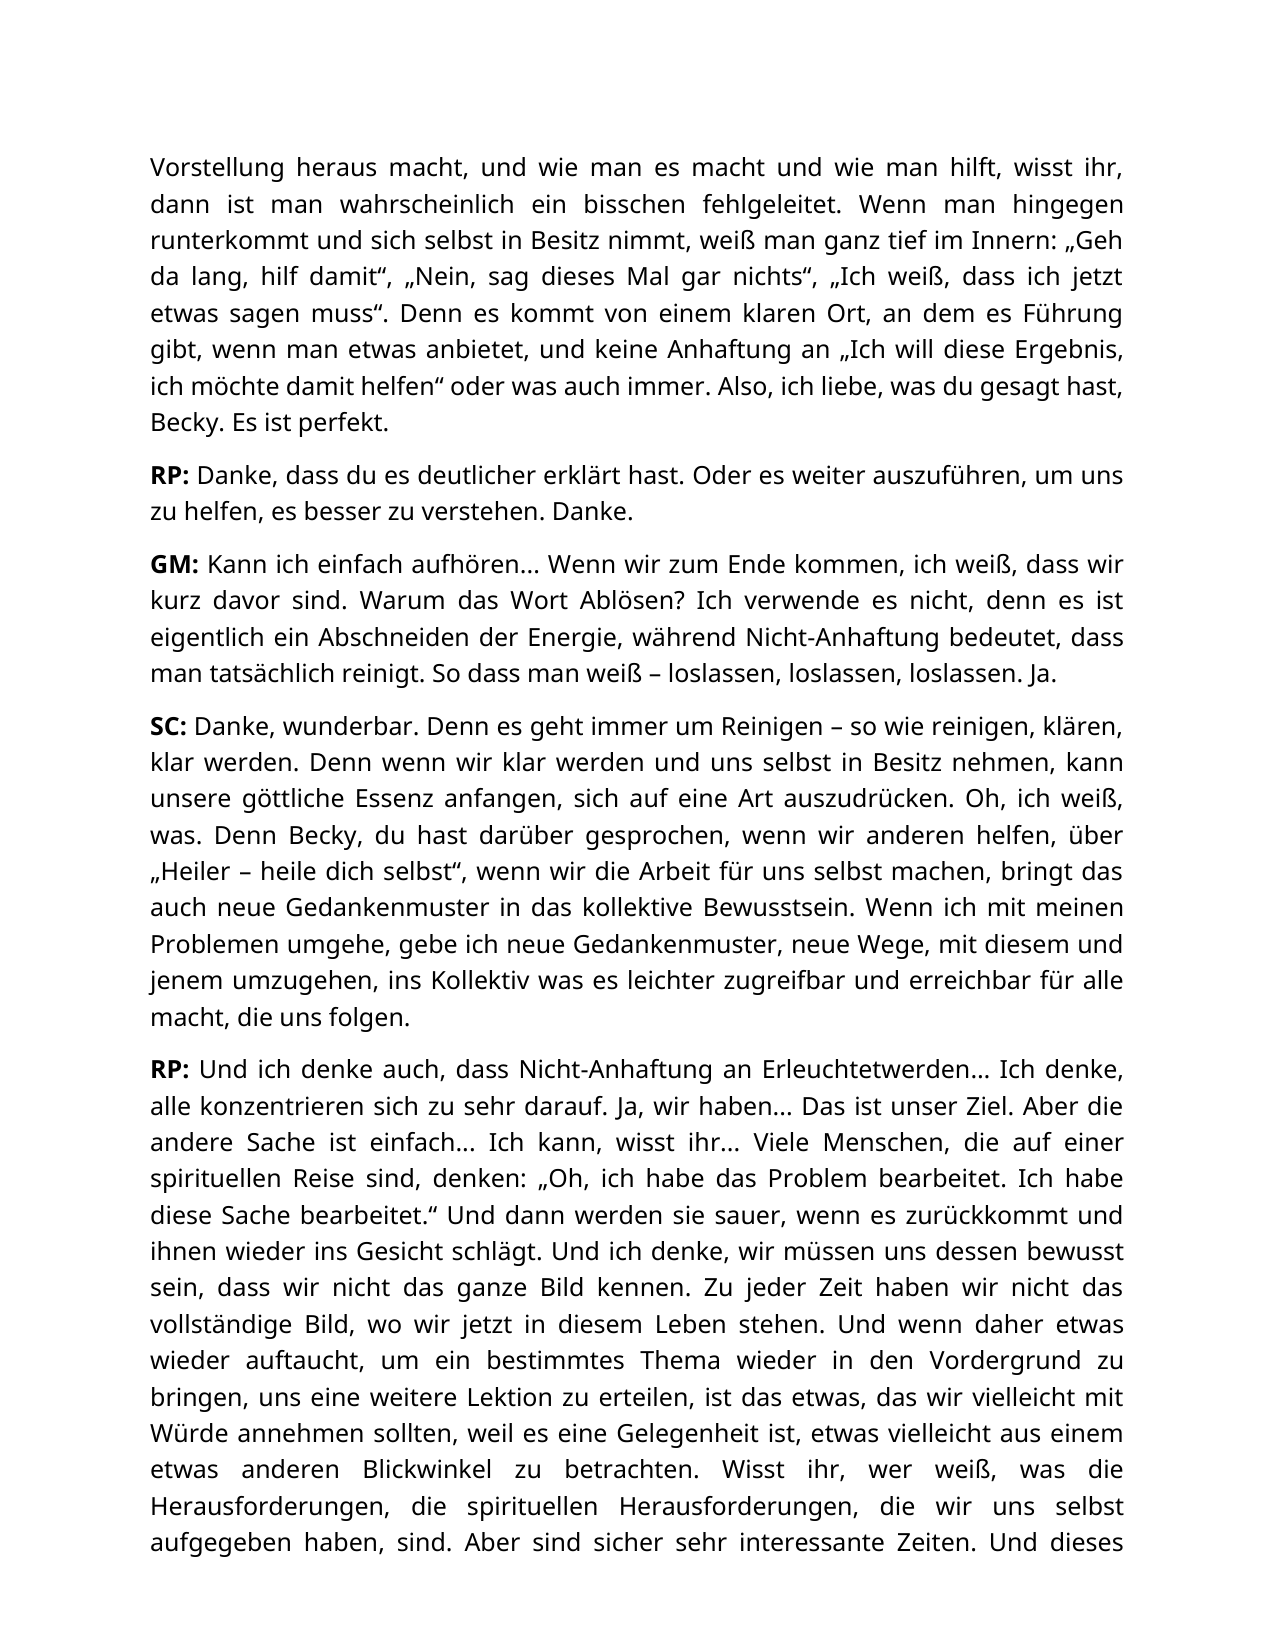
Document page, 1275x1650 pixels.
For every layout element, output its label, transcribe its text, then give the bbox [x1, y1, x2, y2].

text RP: Danke, dass du es deutlicher erklärt hast. Oder es weiter auszuführen, um uns zu helfen, es besser zu verstehen. Danke. [150, 457, 1125, 528]
text Vorstellung heraus macht, und wie man es macht und wie man hilft, wisst ihr, dann ist man wahrscheinlich ein bisschen fehlgeleitet. Wenn man hingegen runterkommt und sich selbst in Besitz nimmt, weiß man ganz tief im Innern: „Geh da lang, hilf damit“, „Nein, sag dieses Mal gar nichts“, „Ich weiß, dass ich jetzt etwas sagen muss“. Denn es kommt von einem klaren Ort, an dem es Führung gibt, wenn man etwas anbietet, und keine Anhaftung an „Ich will diese Ergebnis, ich möchte damit helfen“ oder was auch immer. Also, ich liebe, was du gesagt hast, Becky. Es ist perfekt. [150, 150, 1125, 438]
text SC: Danke, wunderbar. Denn es geht immer um Reinigen – so wie reinigen, klären, klar werden. Denn wenn wir klar werden und uns selbst in Besitz nehmen, kann unsere göttliche Essenz anfangen, sich auf eine Art auszudrücken. Oh, ich weiß, was. Denn Becky, du hast darüber gesprochen, wenn wir anderen helfen, über „Heiler – heile dich selbst“, wenn wir die Arbeit für uns selbst machen, bringt das auch neue Gedankenmuster in das kollektive Bewusstsein. Wenn ich mit meinen Problemen umgehe, gebe ich neue Gedankenmuster, neue Wege, mit diesem und jenem umzugehen, ins Kollektiv was es leichter zugreifbar und erreichbar für alle macht, die uns folgen. [150, 708, 1125, 1033]
text GM: Kann ich einfach aufhören... Wenn wir zum Ende kommen, ich weiß, dass wir kurz davor sind. Warum das Wort Ablösen? Ich verwende es nicht, denn es ist eigentlich ein Abschneiden der Energie, während Nicht-Anhaftung bedeutet, dass man tatsächlich reinigt. So dass man weiß – loslassen, loslassen, loslassen. Ja. [150, 546, 1125, 689]
text RP: Und ich denke auch, dass Nicht-Anhaftung an Erleuchtetwerden… Ich denke, alle konzentrieren sich zu sehr darauf. Ja, wir haben... Das ist unser Ziel. Aber die andere Sache ist einfach... Ich kann, wisst ihr... Viele Menschen, die auf einer spirituellen Reise sind, denken: „Oh, ich habe das Problem bearbeitet. Ich habe diese Sache bearbeitet.“ Und dann werden sie sauer, wenn es zurückkommt und ihnen wieder ins Gesicht schlägt. Und ich denke, wir müssen uns dessen bewusst sein, dass wir nicht das ganze Bild kennen. Zu jeder Zeit haben wir nicht das vollständige Bild, wo wir jetzt in diesem Leben stehen. Und wenn daher etwas wieder auftaucht, um ein bestimmtes Thema wieder in den Vordergrund zu bringen, uns eine weitere Lektion zu erteilen, ist das etwas, das wir vielleicht mit Würde annehmen sollten, weil es eine Gelegenheit ist, etwas vielleicht aus einem etwas anderen Blickwinkel zu betrachten. Wisst ihr, wer weiß, was die Herausforderungen, die spirituellen Herausforderungen, die wir uns selbst aufgegeben haben, sind. Aber sind sicher sehr interessante Zeiten. Und dieses [150, 1052, 1125, 1559]
